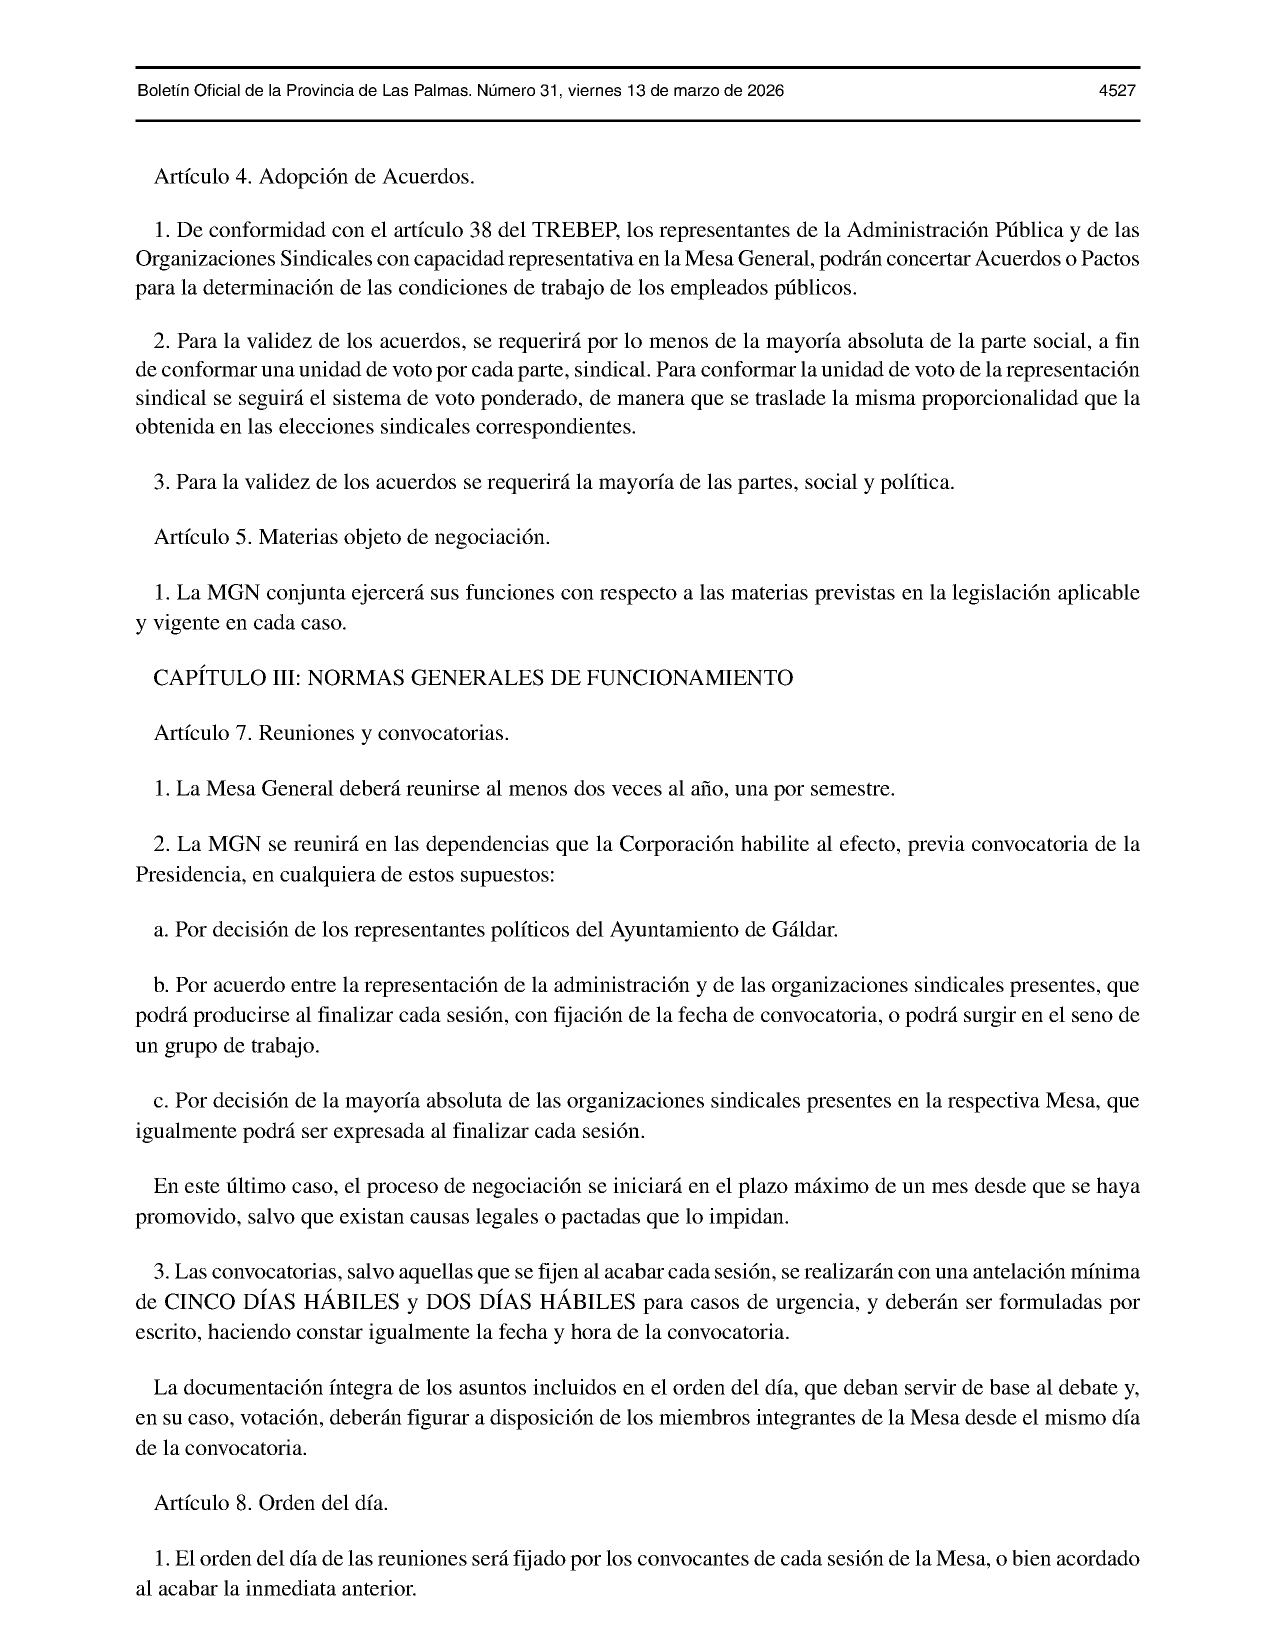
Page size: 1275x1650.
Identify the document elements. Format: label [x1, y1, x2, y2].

picture [237, 424, 1038, 1225]
